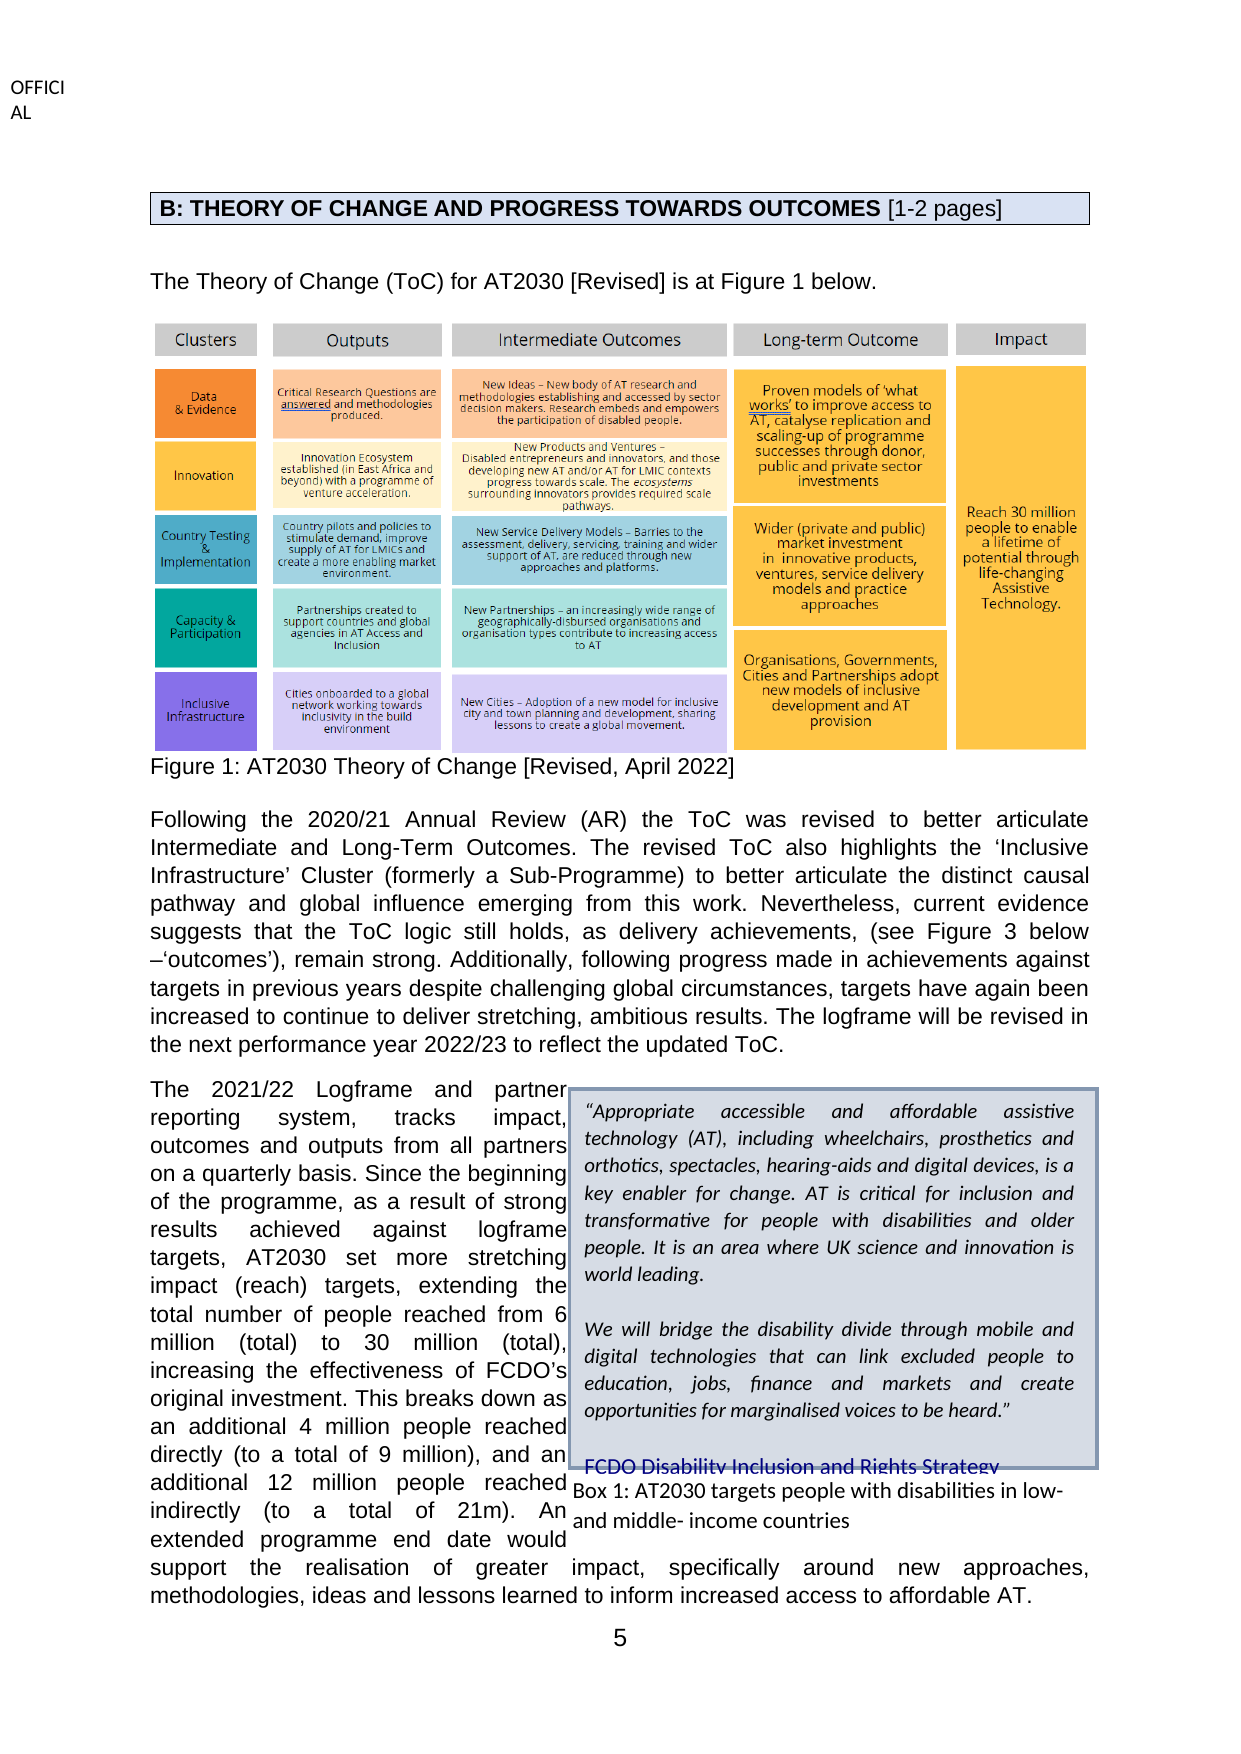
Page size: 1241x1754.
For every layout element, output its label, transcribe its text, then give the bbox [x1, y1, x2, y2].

subtitle B: THEORY OF CHANGE AND PROGRESS TOWARDS OUTCOMES [1-2 pages] [151, 193, 1089, 224]
text The Theory of Change (ToC) for AT2030 [Revised] is at Figure 1 below. [150, 268, 1090, 294]
text The 2021/22 Logframe and partner reporting system, tracks impact, outcomes and outputs from all partners on a quarterly basis. Since the beginning of the programme, as a result of strong results achieved against logframe targets, AT2030 set more stretching impact (reach) targets, extending the total number of people reached from 6 million (total) to 30 million (total), increasing the effectiveness of FCDO’s original investment. This breaks down as an additional 4 million people reached directly (to a total of 9 million), and an additional 12 million people reached indirectly (to a total of 21m). An extended programme end date would support the realisation of greater impact, specifically around new approaches, methodologies, ideas and lessons learned to inform increased access to affordable AT. [150, 1076, 1090, 1608]
text Following the 2020/21 Annual Review (AR) the ToC was revised to better articulate Intermediate and Long-Term Outcomes. The revised ToC also highlights the ‘Inclusive Infrastructure’ Cluster (formerly a Sub-Programme) to better articulate the distinct causal pathway and global influence emerging from this work. Nevertheless, current evidence suggests that the ToC logic still holds, as delivery achievements, (see Figure 3 below –‘outcomes’), remain strong. Additionally, following progress made in achievements against targets in previous years despite challenging global circumstances, targets have again been increased to continue to deliver stretching, ambitious results. The logframe will be revised in the next performance year 2022/23 to reflect the updated ToC. [150, 806, 1090, 1057]
text Figure 1: AT2030 Theory of Change [Revised, April 2022] [150, 753, 1090, 779]
